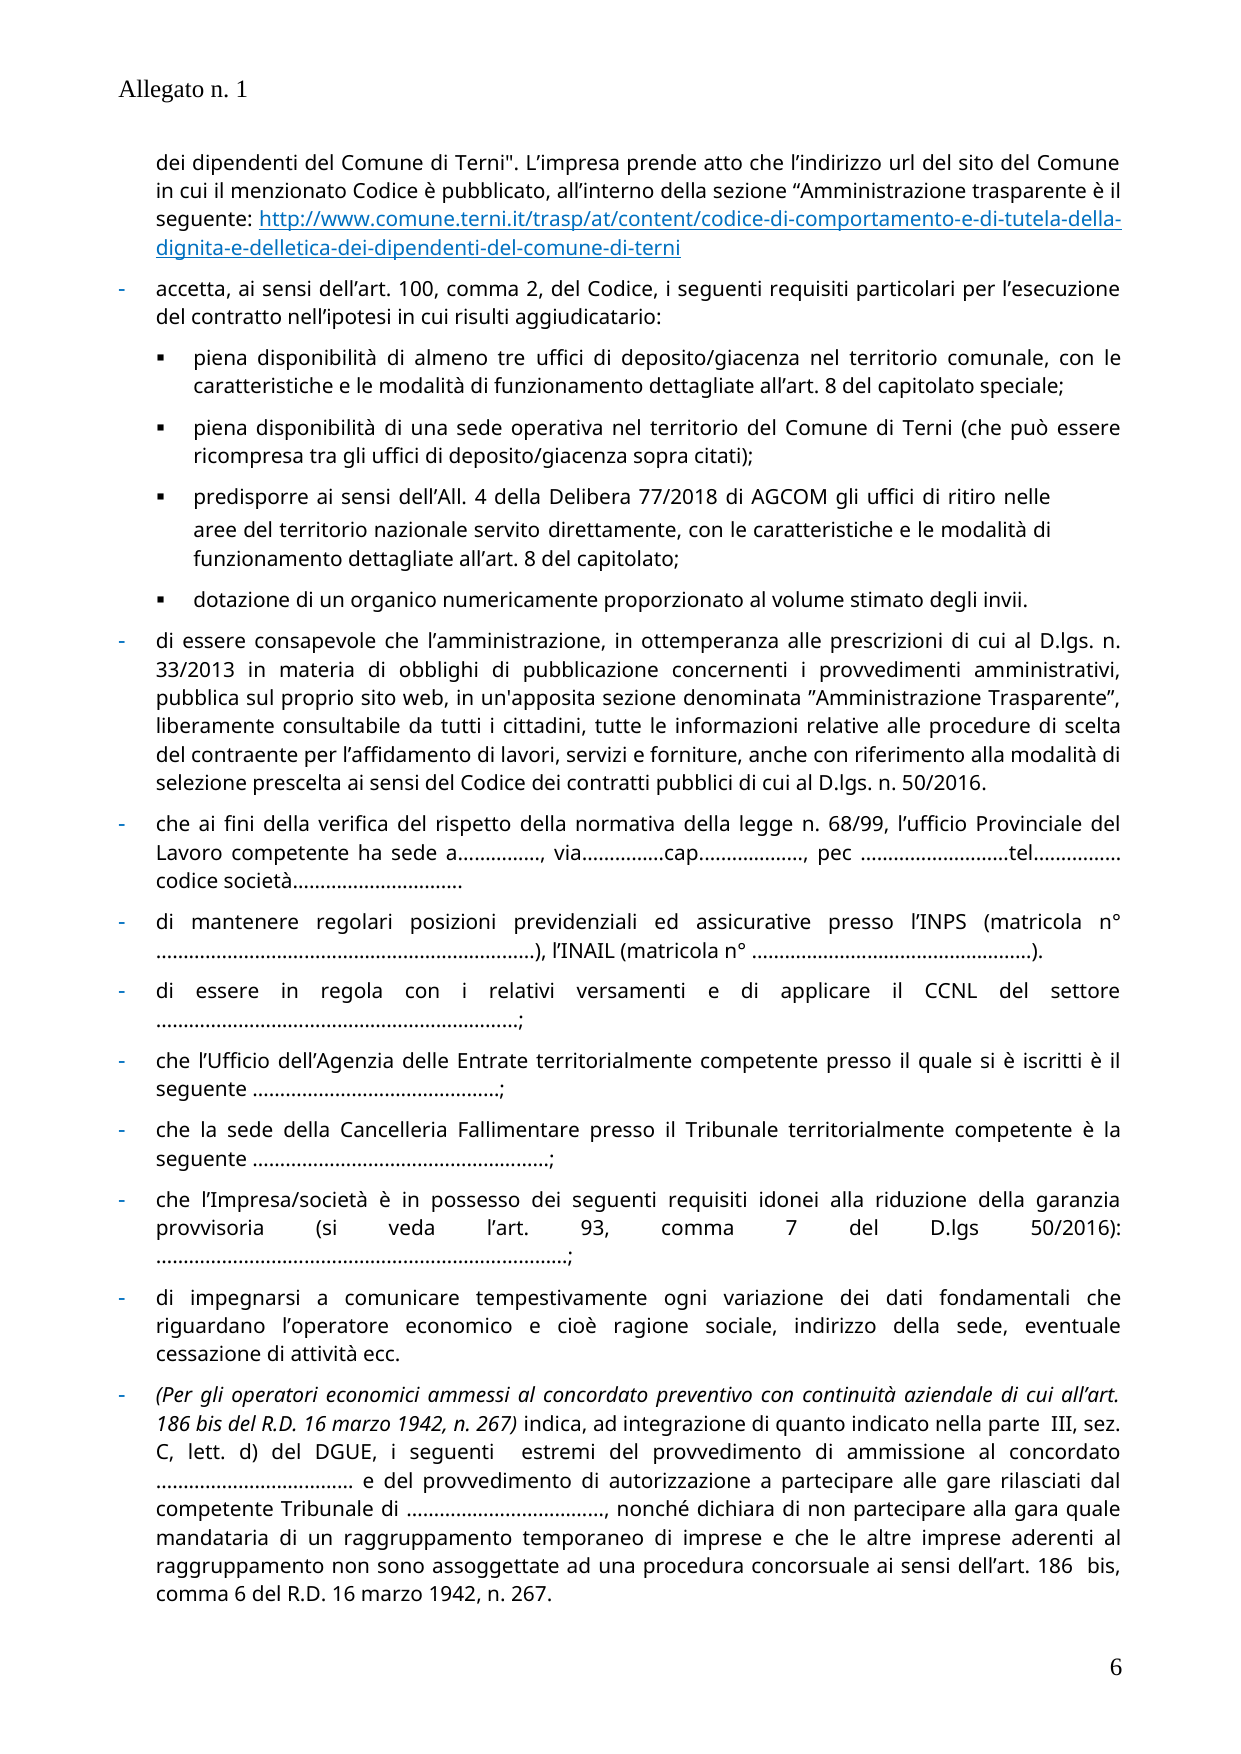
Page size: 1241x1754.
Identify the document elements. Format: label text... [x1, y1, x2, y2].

list che l’Ufficio dell’Agenzia delle Entrate territorialmente competente presso il quale si è iscritti è il seguente ………………………………………; [118, 1046, 1122, 1103]
list che la sede della Cancelleria Fallimentare presso il Tribunale territorialmente competente è la seguente ………………………………………………; [118, 1115, 1122, 1172]
list dei dipendenti del Comune di Terni". L’impresa prende atto che l’indirizzo url del sito del Comune in cui il menzionato Codice è pubblicato, all’interno della sezione “Amministrazione trasparente è il seguente: http://www.comune.terni.it/trasp/at/content/codice-di-comportamento-e-di-tutela-della-dignita-e-delletica-dei-dipendenti-del-comune-di-terni [118, 148, 1122, 261]
list dotazione di un organico numericamente proporzionato al volume stimato degli invii. [156, 585, 1122, 614]
list di essere in regola con i relativi versamenti e di applicare il CCNL del settore …………………………………………………………; [118, 977, 1122, 1033]
list di mantenere regolari posizioni previdenziali ed assicurative presso l’INPS (matricola n° ……………………………………………………………), l’INAIL (matricola n° ……………………………………………). [118, 907, 1122, 964]
list che l’Impresa/società è in possesso dei seguenti requisiti idonei alla riduzione della garanzia provvisoria (si veda l’art. 93, comma 7 del D.lgs 50/2016): …………………………………………………………………; [118, 1185, 1122, 1270]
list che ai fini della verifica del rispetto della normativa della legge n. 68/99, l’ufficio Provinciale del Lavoro competente ha sede a……………, via……………cap.………………, pec ………………………tel.……………codice società…………………………. [118, 809, 1122, 895]
list piena disponibilità di una sede operativa nel territorio del Comune di Terni (che può essere ricompresa tra gli uffici di deposito/giacenza sopra citati); [156, 413, 1122, 469]
list predisporre ai sensi dell’All. 4 della Delibera 77/2018 di AGCOM gli uffici di ritiro nelle aree del territorio nazionale servito direttamente, con le caratteristiche e le modalità di funzionamento dettagliate all’art. 8 del capitolato; [156, 482, 1052, 573]
list di impegnarsi a comunicare tempestivamente ogni variazione dei dati fondamentali che riguardano l’operatore economico e cioè ragione sociale, indirizzo della sede, eventuale cessazione di attività ecc. [118, 1283, 1122, 1368]
list piena disponibilità di almeno tre uffici di deposito/giacenza nel territorio comunale, con le caratteristiche e le modalità di funzionamento dettagliate all’art. 8 del capitolato speciale; [156, 343, 1122, 400]
list di essere consapevole che l’amministrazione, in ottemperanza alle prescrizioni di cui al D.lgs. n. 33/2013 in materia di obblighi di pubblicazione concernenti i provvedimenti amministrativi, pubblica sul proprio sito web, in un'apposita sezione denominata ”Amministrazione Trasparente”, liberamente consultabile da tutti i cittadini, tutte le informazioni relative alle procedure di scelta del contraente per l’affidamento di lavori, servizi e forniture, anche con riferimento alla modalità di selezione prescelta ai sensi del Codice dei contratti pubblici di cui al D.lgs. n. 50/2016. [118, 626, 1122, 797]
list accetta, ai sensi dell’art. 100, comma 2, del Codice, i seguenti requisiti particolari per l’esecuzione del contratto nell’ipotesi in cui risulti aggiudicatario: [118, 274, 1122, 331]
list (Per gli operatori economici ammessi al concordato preventivo con continuità aziendale di cui all’art. 186 bis del R.D. 16 marzo 1942, n. 267) indica, ad integrazione di quanto indicato nella parte III, sez. C, lett. d) del DGUE, i seguenti estremi del provvedimento di ammissione al concordato ……………………………… e del provvedimento di autorizzazione a partecipare alle gare rilasciati dal competente Tribunale di ………………………………, nonché dichiara di non partecipare alla gara quale mandataria di un raggruppamento temporaneo di imprese e che le altre imprese aderenti al raggruppamento non sono assoggettate ad una procedura concorsuale ai sensi dell’art. 186 bis, comma 6 del R.D. 16 marzo 1942, n. 267. [118, 1380, 1122, 1608]
